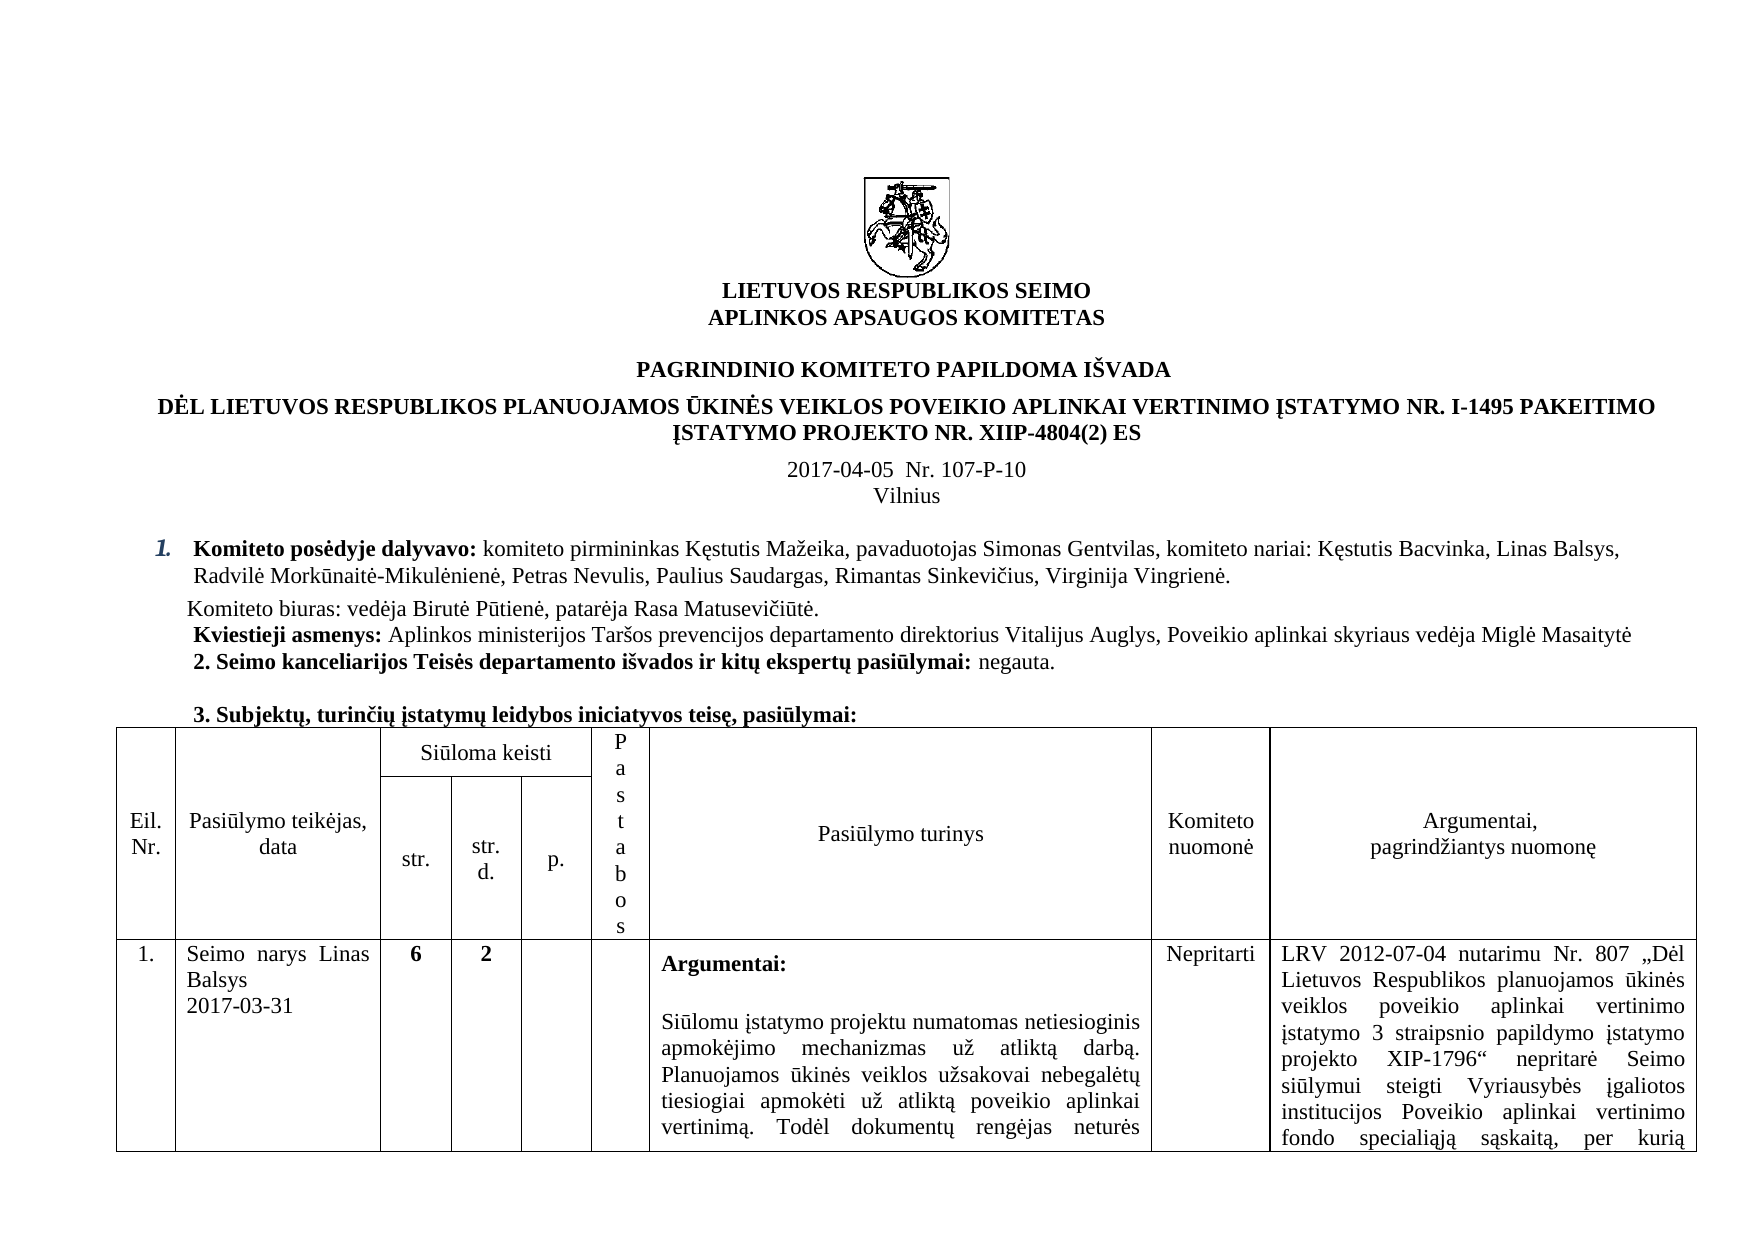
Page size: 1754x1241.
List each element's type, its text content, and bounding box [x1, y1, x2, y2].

table_header Pastabos [592, 728, 649, 939]
table_header Pasiūlymo turinys [650, 728, 1151, 939]
table_cell 1. [117, 940, 175, 1151]
table_header Siūloma keisti [381, 728, 591, 776]
table_cell LRV 2012-07-04 nutarimu Nr. 807 „Dėl Lietuvos Respublikos planuojamos ūkinės veiklos poveikio aplinkai vertinimo įstatymo 3 straipsnio papildymo įstatymo projekto XIP-1796“ nepritarė Seimo siūlymui steigti Vyriausybės įgaliotos institucijos Poveikio aplinkai vertinimo fondo specialiąją sąskaitą, per kurią [1271, 940, 1696, 1151]
subtitle Komiteto posėdyje dalyvavo: komiteto pirmininkas Kęstutis Mažeika, pavaduotojas Simonas Gentvilas, komiteto nariai: Kęstutis Bacvinka, Linas Balsys, Radvilė Morkūnaitė-Mikulėnienė, Petras Nevulis, Paulius Saudargas, Rimantas Sinkevičius, Virginija Vingrienė. [156, 534, 1695, 589]
table_header Pasiūlymo teikėjas, data [176, 728, 380, 939]
table_cell Seimo narys Linas Balsys 2017-03-31 [176, 940, 380, 1151]
text 3. Subjektų, turinčių įstatymų leidybos iniciatyvos teisę, pasiūlymai: [118, 701, 1695, 727]
table_header Eil. Nr. [117, 728, 175, 939]
text LIETUVOS RESPUBLIKOS SEIMO [118, 277, 1695, 303]
table_cell [522, 940, 591, 1151]
text Vilnius [118, 482, 1695, 509]
text Aplinkos apsaugos komitetas [118, 303, 1695, 330]
table_header Argumentai, pagrindžiantys nuomonę [1271, 728, 1696, 939]
table_cell str. [381, 777, 451, 939]
table_header Komiteto nuomonė [1152, 728, 1269, 939]
text 2. Seimo kanceliarijos Teisės departamento išvados ir kitų ekspertų pasiūlymai: negauta. [118, 648, 1695, 674]
text Kviestieji asmenys: Aplinkos ministerijos Taršos prevencijos departamento direktorius Vitalijus Auglys, Poveikio aplinkai skyriaus vedėja Miglė Masaitytė [118, 622, 1695, 648]
table_cell 6 [381, 940, 451, 1151]
table_cell 2 [452, 940, 521, 1151]
table_cell [592, 940, 649, 1151]
table_cell p. [522, 777, 591, 939]
text Komiteto biuras: vedėja Birutė Pūtienė, patarėja Rasa Matusevičiūtė. [118, 595, 1695, 622]
table_cell Nepritarti [1152, 940, 1269, 1151]
text 2017-04-05 Nr. 107-P-10 [118, 456, 1695, 482]
text DĖL LIETUVOS RESPUBLIKOS PLANUOJAMOS ŪKINĖS VEIKLOS POVEIKIO APLINKAI VERTINIMO ĮSTATYMO nr. i-1495 PAKEITIMO ĮSTATYMO PROJEKTO NR. XIIP-4804(2) ES [118, 393, 1695, 446]
table_cell str. d. [452, 777, 521, 939]
table_cell Argumentai: Siūlomu įstatymo projektu numatomas netiesioginis apmokėjimo mechanizmas už atliktą darbą. Planuojamos ūkinės veiklos užsakovai nebegalėtų tiesiogiai apmokėti už atliktą poveikio aplinkai vertinimą. Todėl dokumentų rengėjas neturės [650, 940, 1151, 1151]
text PAGRINDINIO KOMITETO PAPILDOMA IŠVADA [118, 356, 1695, 383]
